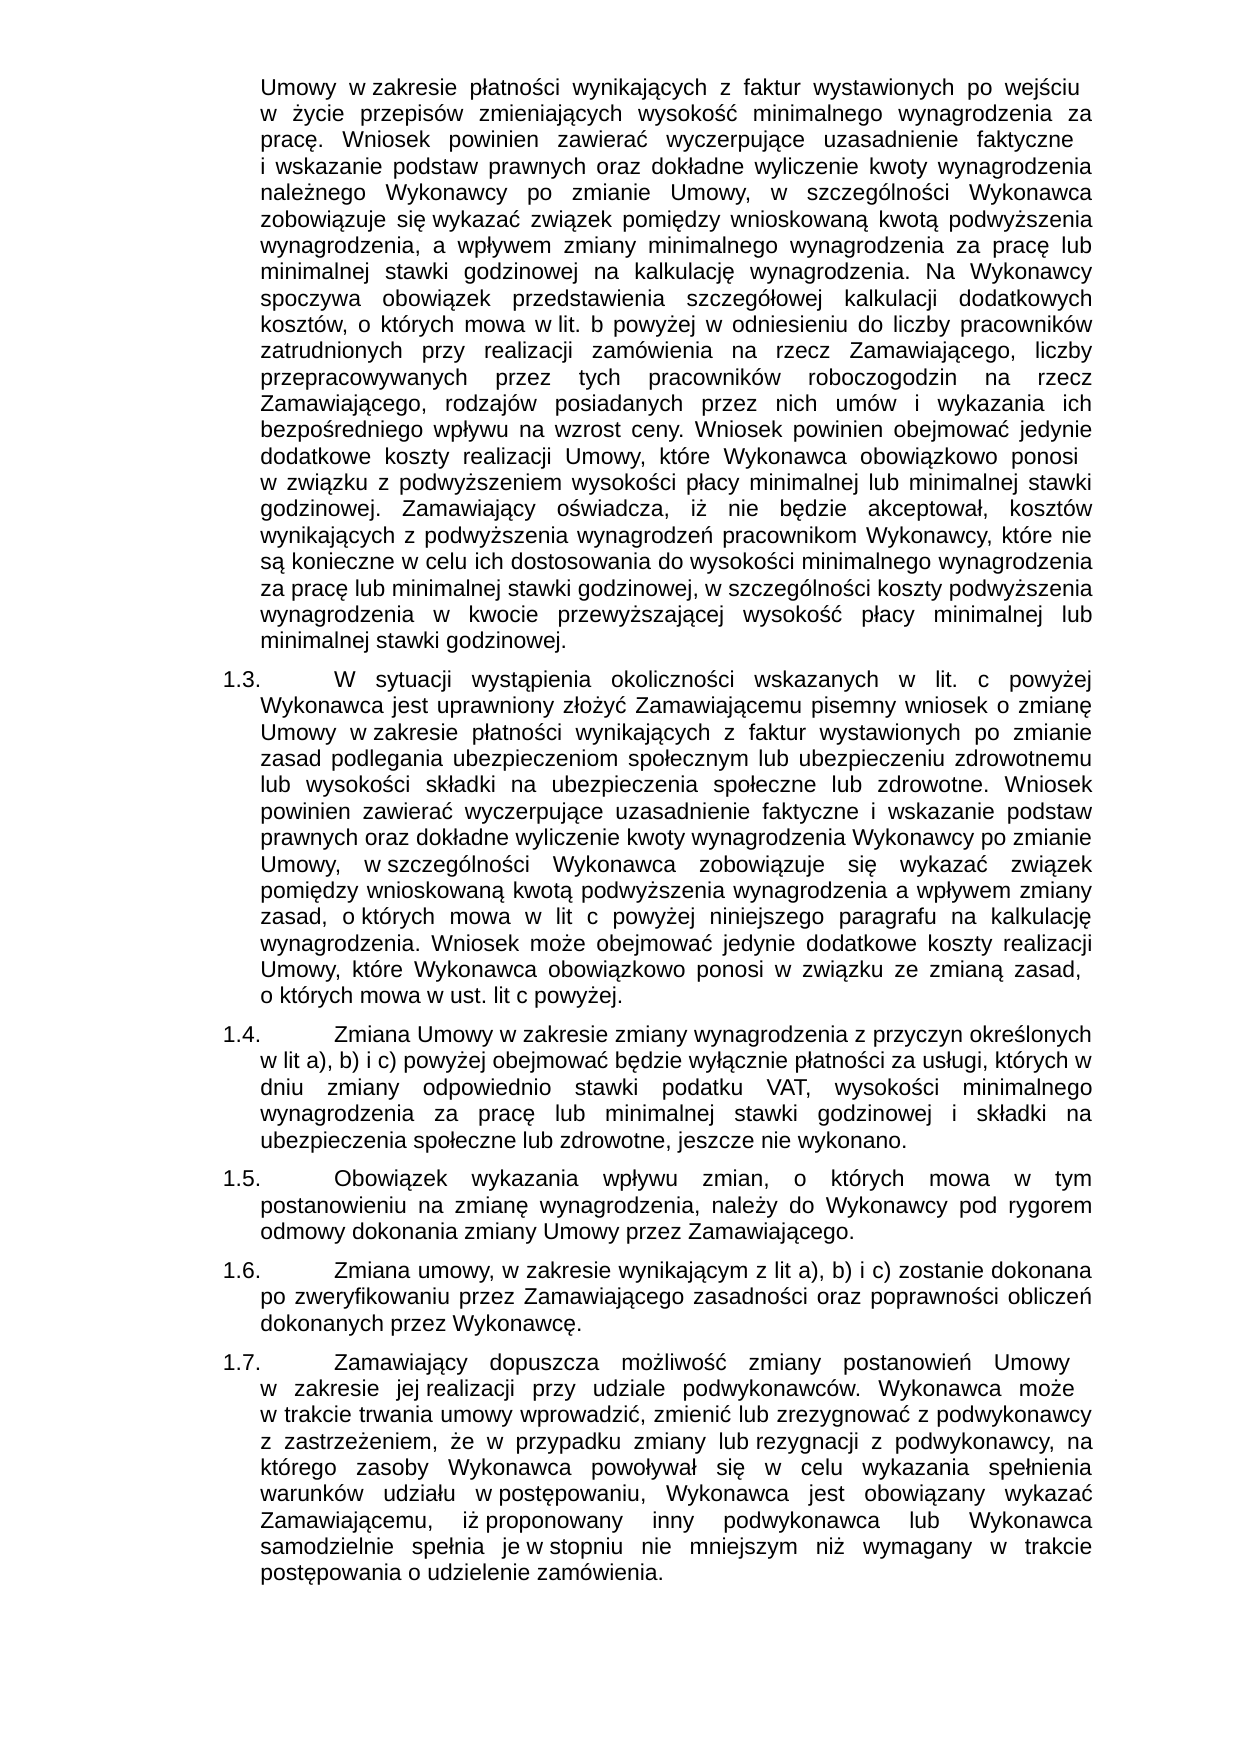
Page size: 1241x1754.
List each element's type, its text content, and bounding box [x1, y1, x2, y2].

list Zmiana Umowy w zakresie zmiany wynagrodzenia z przyczyn określonych w lit a), b) i c) powyżej obejmować będzie wyłącznie płatności za usługi, których w dniu zmiany odpowiednio stawki podatku VAT, wysokości minimalnego wynagrodzenia za pracę lub minimalnej stawki godzinowej i składki na ubezpieczenia społeczne lub zdrowotne, jeszcze nie wykonano. [223, 1021, 1093, 1153]
list Obowiązek wykazania wpływu zmian, o których mowa w tym postanowieniu na zmianę wynagrodzenia, należy do Wykonawcy pod rygorem odmowy dokonania zmiany Umowy przez Zamawiającego. [223, 1165, 1093, 1244]
list W sytuacji wystąpienia okoliczności wskazanych w lit. c powyżej Wykonawca jest uprawniony złożyć Zamawiającemu pisemny wniosek o zmianę Umowy w zakresie płatności wynikających z faktur wystawionych po zmianie zasad podlegania ubezpieczeniom społecznym lub ubezpieczeniu zdrowotnemu lub wysokości składki na ubezpieczenia społeczne lub zdrowotne. Wniosek powinien zawierać wyczerpujące uzasadnienie faktyczne i wskazanie podstaw prawnych oraz dokładne wyliczenie kwoty wynagrodzenia Wykonawcy po zmianie Umowy, w szczególności Wykonawca zobowiązuje się wykazać związek pomiędzy wnioskowaną kwotą podwyższenia wynagrodzenia a wpływem zmiany zasad, o których mowa w lit c powyżej niniejszego paragrafu na kalkulację wynagrodzenia. Wniosek może obejmować jedynie dodatkowe koszty realizacji Umowy, które Wykonawca obowiązkowo ponosi w związku ze zmianą zasad, o których mowa w ust. lit c powyżej. [223, 666, 1093, 1009]
list Zmiana umowy, w zakresie wynikającym z lit a), b) i c) zostanie dokonana po zweryfikowaniu przez Zamawiającego zasadności oraz poprawności obliczeń dokonanych przez Wykonawcę. [223, 1257, 1093, 1336]
list Umowy w zakresie płatności wynikających z faktur wystawionych po wejściu w życie przepisów zmieniających wysokość minimalnego wynagrodzenia za pracę. Wniosek powinien zawierać wyczerpujące uzasadnienie faktyczne i wskazanie podstaw prawnych oraz dokładne wyliczenie kwoty wynagrodzenia należnego Wykonawcy po zmianie Umowy, w szczególności Wykonawca zobowiązuje się wykazać związek pomiędzy wnioskowaną kwotą podwyższenia wynagrodzenia, a wpływem zmiany minimalnego wynagrodzenia za pracę lub minimalnej stawki godzinowej na kalkulację wynagrodzenia. Na Wykonawcy spoczywa obowiązek przedstawienia szczegółowej kalkulacji dodatkowych kosztów, o których mowa w lit. b powyżej w odniesieniu do liczby pracowników zatrudnionych przy realizacji zamówienia na rzecz Zamawiającego, liczby przepracowywanych przez tych pracowników roboczogodzin na rzecz Zamawiającego, rodzajów posiadanych przez nich umów i wykazania ich bezpośredniego wpływu na wzrost ceny. Wniosek powinien obejmować jedynie dodatkowe koszty realizacji Umowy, które Wykonawca obowiązkowo ponosi w związku z podwyższeniem wysokości płacy minimalnej lub minimalnej stawki godzinowej. Zamawiający oświadcza, iż nie będzie akceptował, kosztów wynikających z podwyższenia wynagrodzeń pracownikom Wykonawcy, które nie są konieczne w celu ich dostosowania do wysokości minimalnego wynagrodzenia za pracę lub minimalnej stawki godzinowej, w szczególności koszty podwyższenia wynagrodzenia w kwocie przewyższającej wysokość płacy minimalnej lub minimalnej stawki godzinowej. [223, 74, 1093, 653]
list Zamawiający dopuszcza możliwość zmiany postanowień Umowy w zakresie jej realizacji przy udziale podwykonawców. Wykonawca może w trakcie trwania umowy wprowadzić, zmienić lub zrezygnować z podwykonawcy z zastrzeżeniem, że w przypadku zmiany lub rezygnacji z podwykonawcy, na którego zasoby Wykonawca powoływał się w celu wykazania spełnienia warunków udziału w postępowaniu, Wykonawca jest obowiązany wykazać Zamawiającemu, iż proponowany inny podwykonawca lub Wykonawca samodzielnie spełnia je w stopniu nie mniejszym niż wymagany w trakcie postępowania o udzielenie zamówienia. [223, 1348, 1093, 1586]
